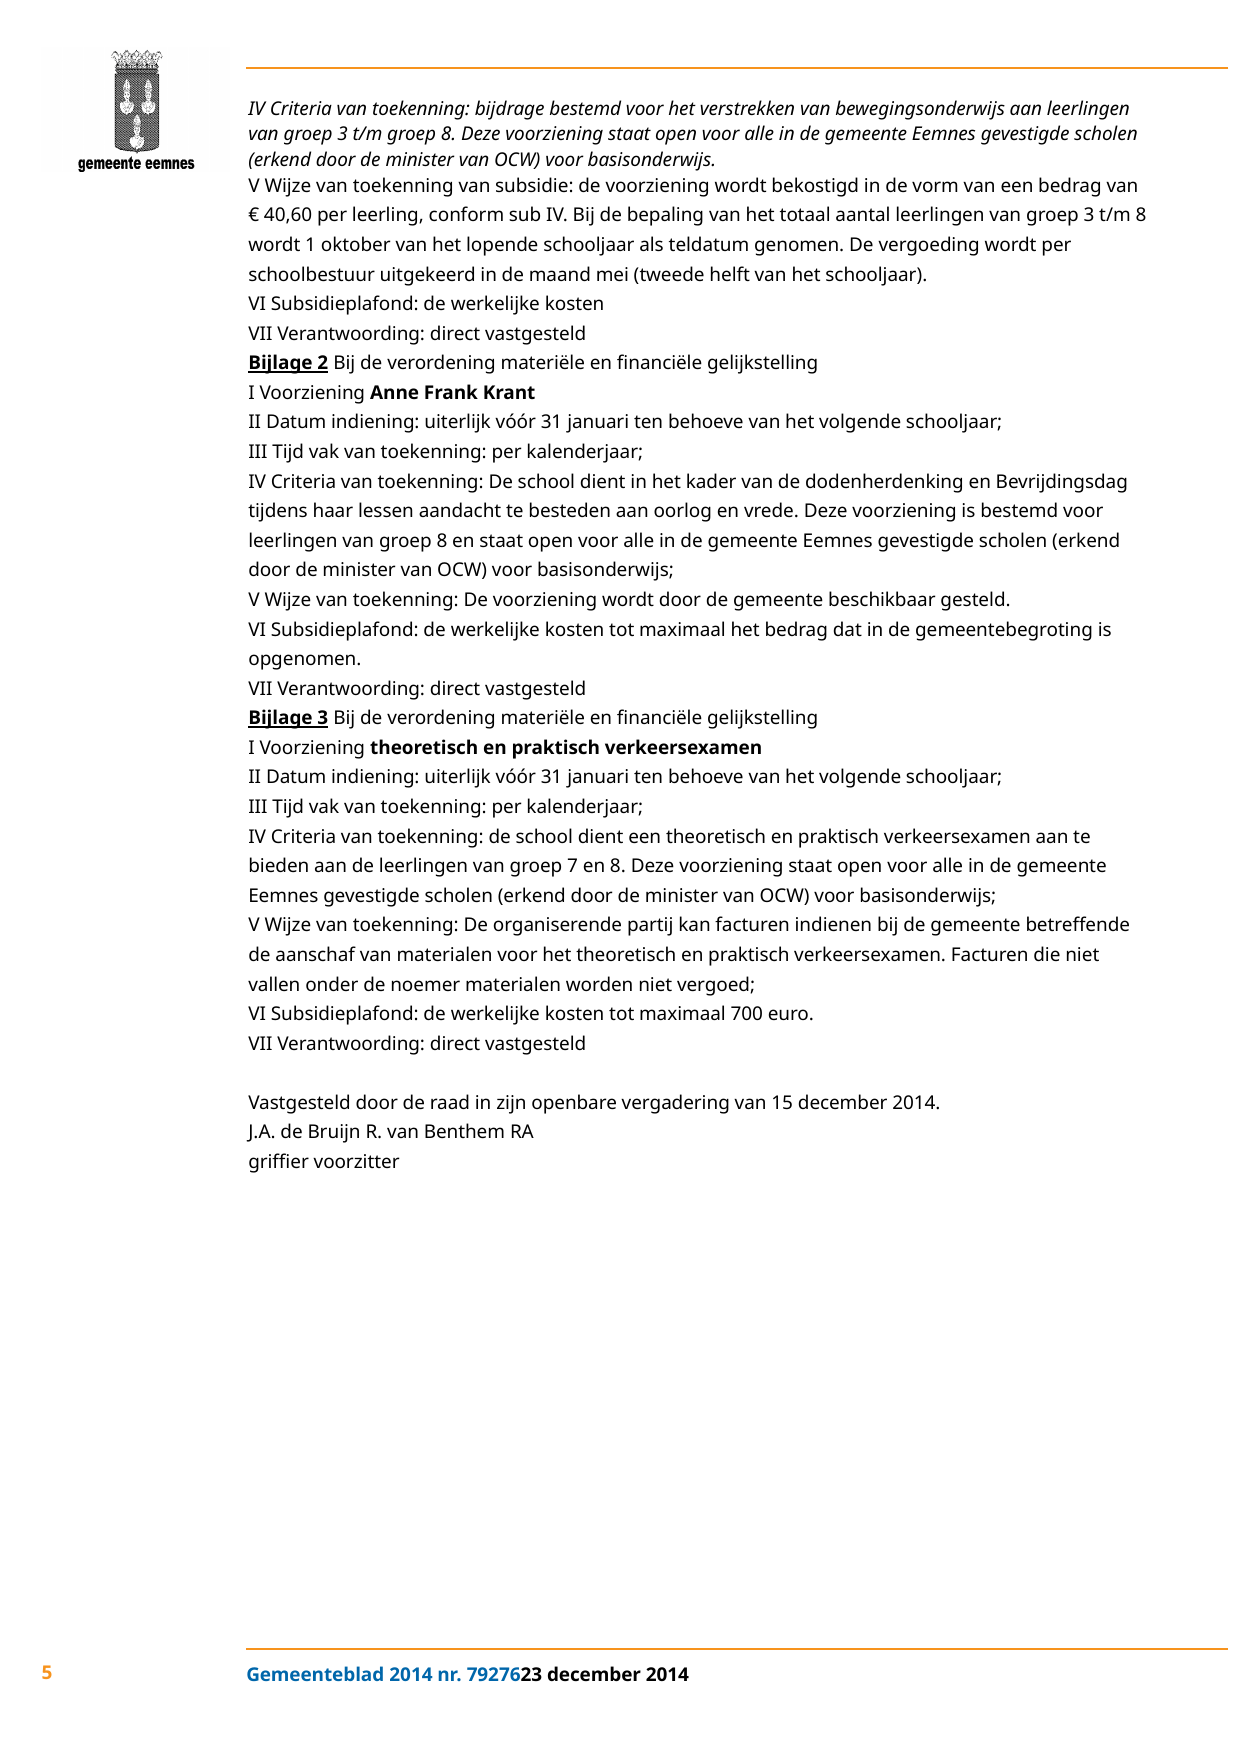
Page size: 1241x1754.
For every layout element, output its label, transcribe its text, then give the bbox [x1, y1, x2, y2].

text V Wijze van toekenning: De voorziening wordt door de gemeente beschikbaar gesteld. [248, 586, 1152, 612]
text VI Subsidieplafond: de werkelijke kosten [248, 290, 1152, 316]
text Bijlage 3 Bij de verordening materiële en financiële gelijkstelling [248, 704, 1152, 730]
text II Datum indiening: uiterlijk vóór 31 januari ten behoeve van het volgende schooljaar; [248, 409, 1152, 434]
text VI Subsidieplafond: de werkelijke kosten tot maximaal het bedrag dat in de gemeentebegroting is opgenomen. [248, 616, 1152, 671]
text III Tijd vak van toekenning: per kalenderjaar; [248, 793, 1152, 819]
text II Datum indiening: uiterlijk vóór 31 januari ten behoeve van het volgende schooljaar; [248, 764, 1152, 789]
text IV Criteria van toekenning: de school dient een theoretisch en praktisch verkeersexamen aan te bieden aan de leerlingen van groep 7 en 8. Deze voorziening staat open voor alle in de gemeente Eemnes gevestigde scholen (erkend door de minister van OCW) voor basisonderwijs; [248, 823, 1152, 908]
text III Tijd vak van toekenning: per kalenderjaar; [248, 438, 1152, 464]
text IV Criteria van toekenning: bijdrage bestemd voor het verstrekken van bewegingsonderwijs aan leerlingen van groep 3 t/m groep 8. Deze voorziening staat open voor alle in de gemeente Eemnes gevestigde scholen (erkend door de minister van OCW) voor basisonderwijs. [248, 95, 1152, 172]
text Bijlage 2 Bij de verordening materiële en financiële gelijkstelling [248, 349, 1152, 375]
text IV Criteria van toekenning: De school dient in het kader van de dodenherdenking en Bevrijdingsdag tijdens haar lessen aandacht te besteden aan oorlog en vrede. Deze voorziening is bestemd voor leerlingen van groep 8 en staat open voor alle in de gemeente Eemnes gevestigde scholen (erkend door de minister van OCW) voor basisonderwijs; [248, 468, 1152, 582]
text VII Verantwoording: direct vastgesteld [248, 320, 1152, 346]
text VI Subsidieplafond: de werkelijke kosten tot maximaal 700 euro. [248, 1000, 1152, 1026]
text Vastgesteld door de raad in zijn openbare vergadering van 15 december 2014. [248, 1089, 1152, 1115]
text VII Verantwoording: direct vastgesteld [248, 675, 1152, 701]
picture [41, 47, 231, 172]
text V Wijze van toekenning: De organiserende partij kan facturen indienen bij de gemeente betreffende de aanschaf van materialen voor het theoretisch en praktisch verkeersexamen. Facturen die niet vallen onder de noemer materialen worden niet vergoed; [248, 912, 1152, 996]
text griffier voorzitter [248, 1148, 1152, 1174]
text I Voorziening Anne Frank Krant [248, 379, 1152, 405]
text I Voorziening theoretisch en praktisch verkeersexamen [248, 734, 1152, 760]
text J.A. de Bruijn R. van Benthem RA [248, 1119, 1152, 1144]
text VII Verantwoording: direct vastgesteld [248, 1030, 1152, 1056]
text V Wijze van toekenning van subsidie: de voorziening wordt bekostigd in de vorm van een bedrag van € 40,60 per leerling, conform sub IV. Bij de bepaling van het totaal aantal leerlingen van groep 3 t/m 8 wordt 1 oktober van het lopende schooljaar als teldatum genomen. De vergoeding wordt per schoolbestuur uitgekeerd in de maand mei (tweede helft van het schooljaar). [248, 172, 1152, 286]
